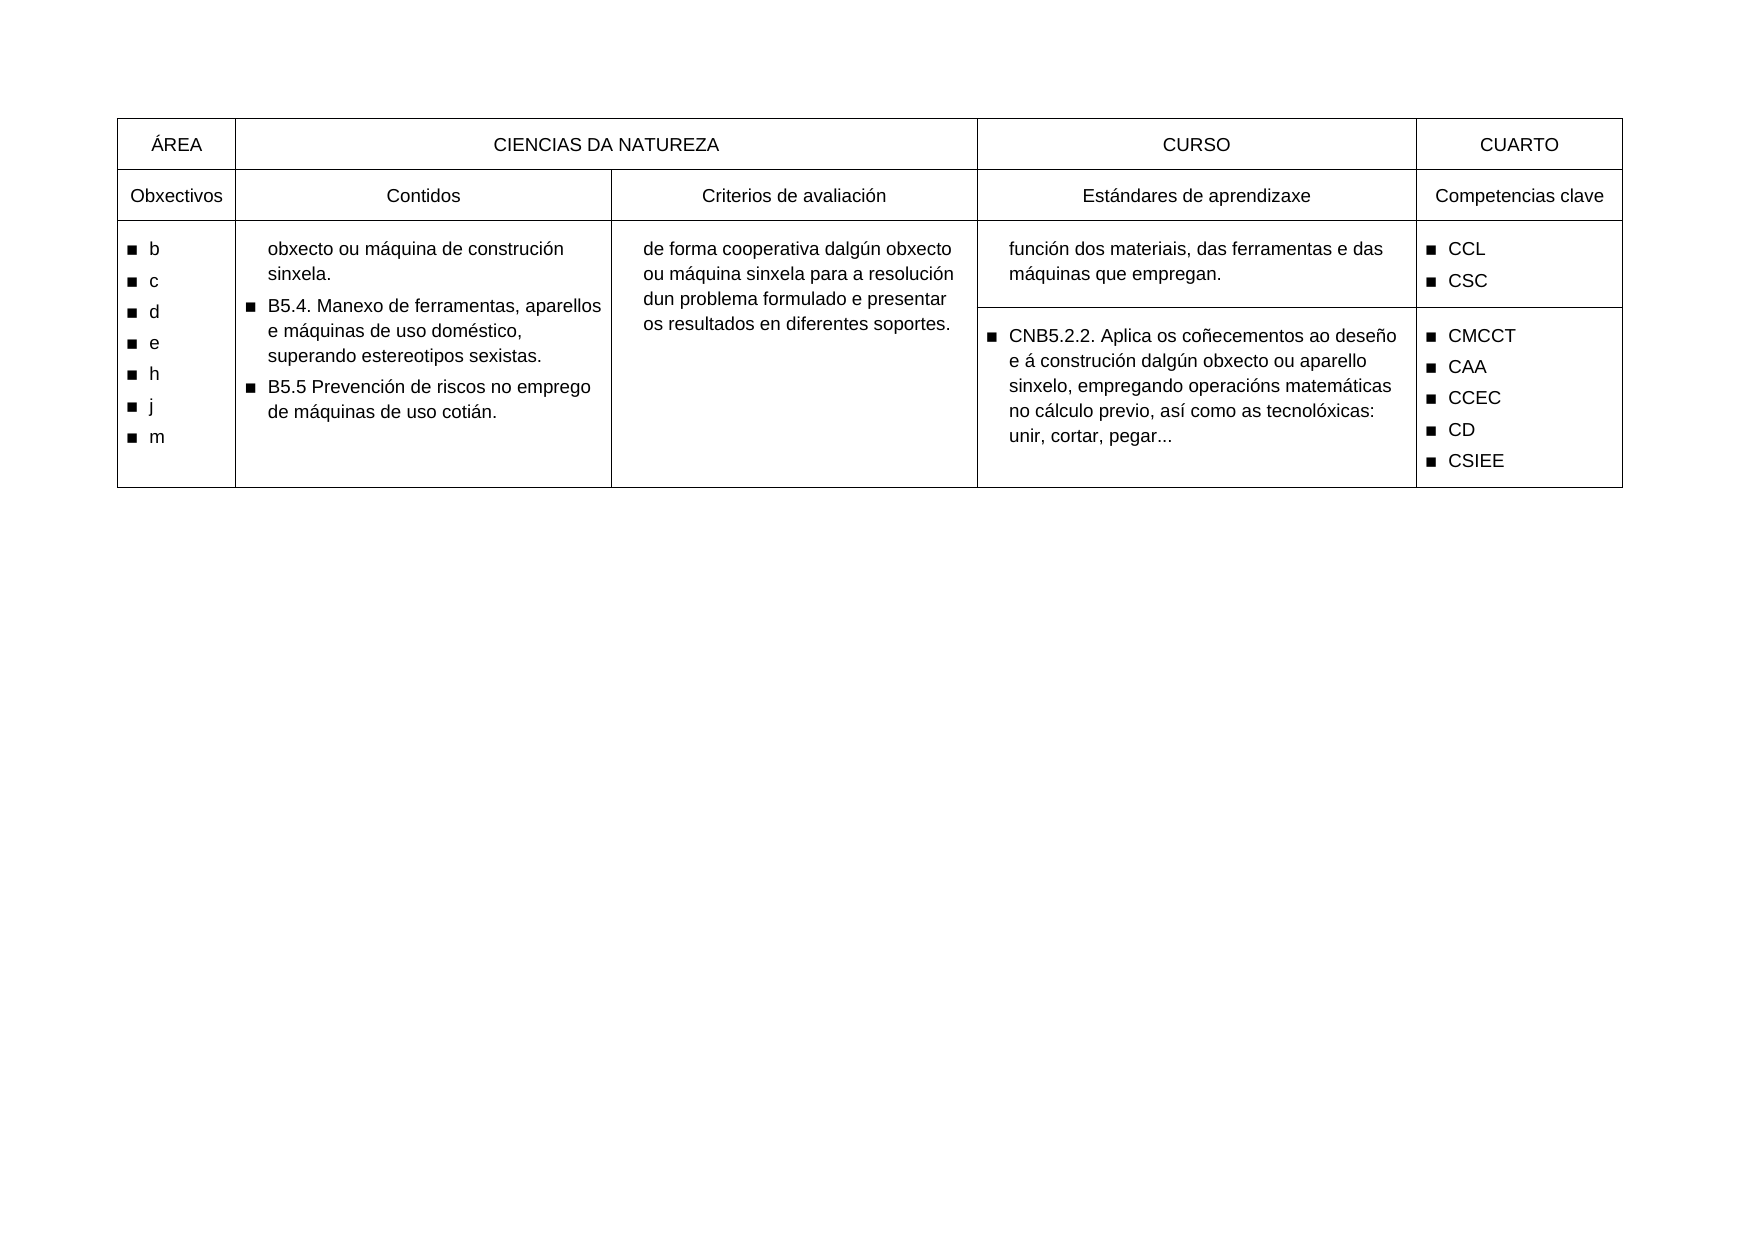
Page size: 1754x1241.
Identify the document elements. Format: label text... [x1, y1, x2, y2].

table_header CURSO [978, 119, 1416, 169]
table_cell CNB5.2.2. Aplica os coñecementos ao deseño e á construción dalgún obxecto ou aparello sinxelo, empregando operacións matemáticas no cálculo previo, así como as tecnolóxicas: unir, cortar, pegar... [978, 308, 1416, 487]
table_cell de forma cooperativa dalgún obxecto ou máquina sinxela para a resolución dun problema formulado e presentar os resultados en diferentes soportes. [612, 221, 977, 487]
table_cell función dos materiais, das ferramentas e das máquinas que empregan. [978, 221, 1416, 307]
table_cell Obxectivos [118, 170, 235, 220]
table_header ÁREA [118, 119, 235, 169]
table_cell Competencias clave [1417, 170, 1622, 220]
table_cell CMCCT CCL CSC [1417, 221, 1622, 307]
table_cell CMCCT CAA CCEC CD CSIEE [1417, 308, 1622, 487]
table_cell obxecto ou máquina de construción sinxela. B5.4. Manexo de ferramentas, aparellos e máquinas de uso doméstico, superando estereotipos sexistas. B5.5 Prevención de riscos no emprego de máquinas de uso cotián. [236, 221, 611, 487]
table_header CIENCIAS DA NATUREZA [236, 119, 977, 169]
table_cell Estándares de aprendizaxe [978, 170, 1416, 220]
table_header CUARTO [1417, 119, 1622, 169]
table_cell a b c d e h j m [118, 221, 235, 487]
table_cell Criterios de avaliación [612, 170, 977, 220]
table_cell Contidos [236, 170, 611, 220]
